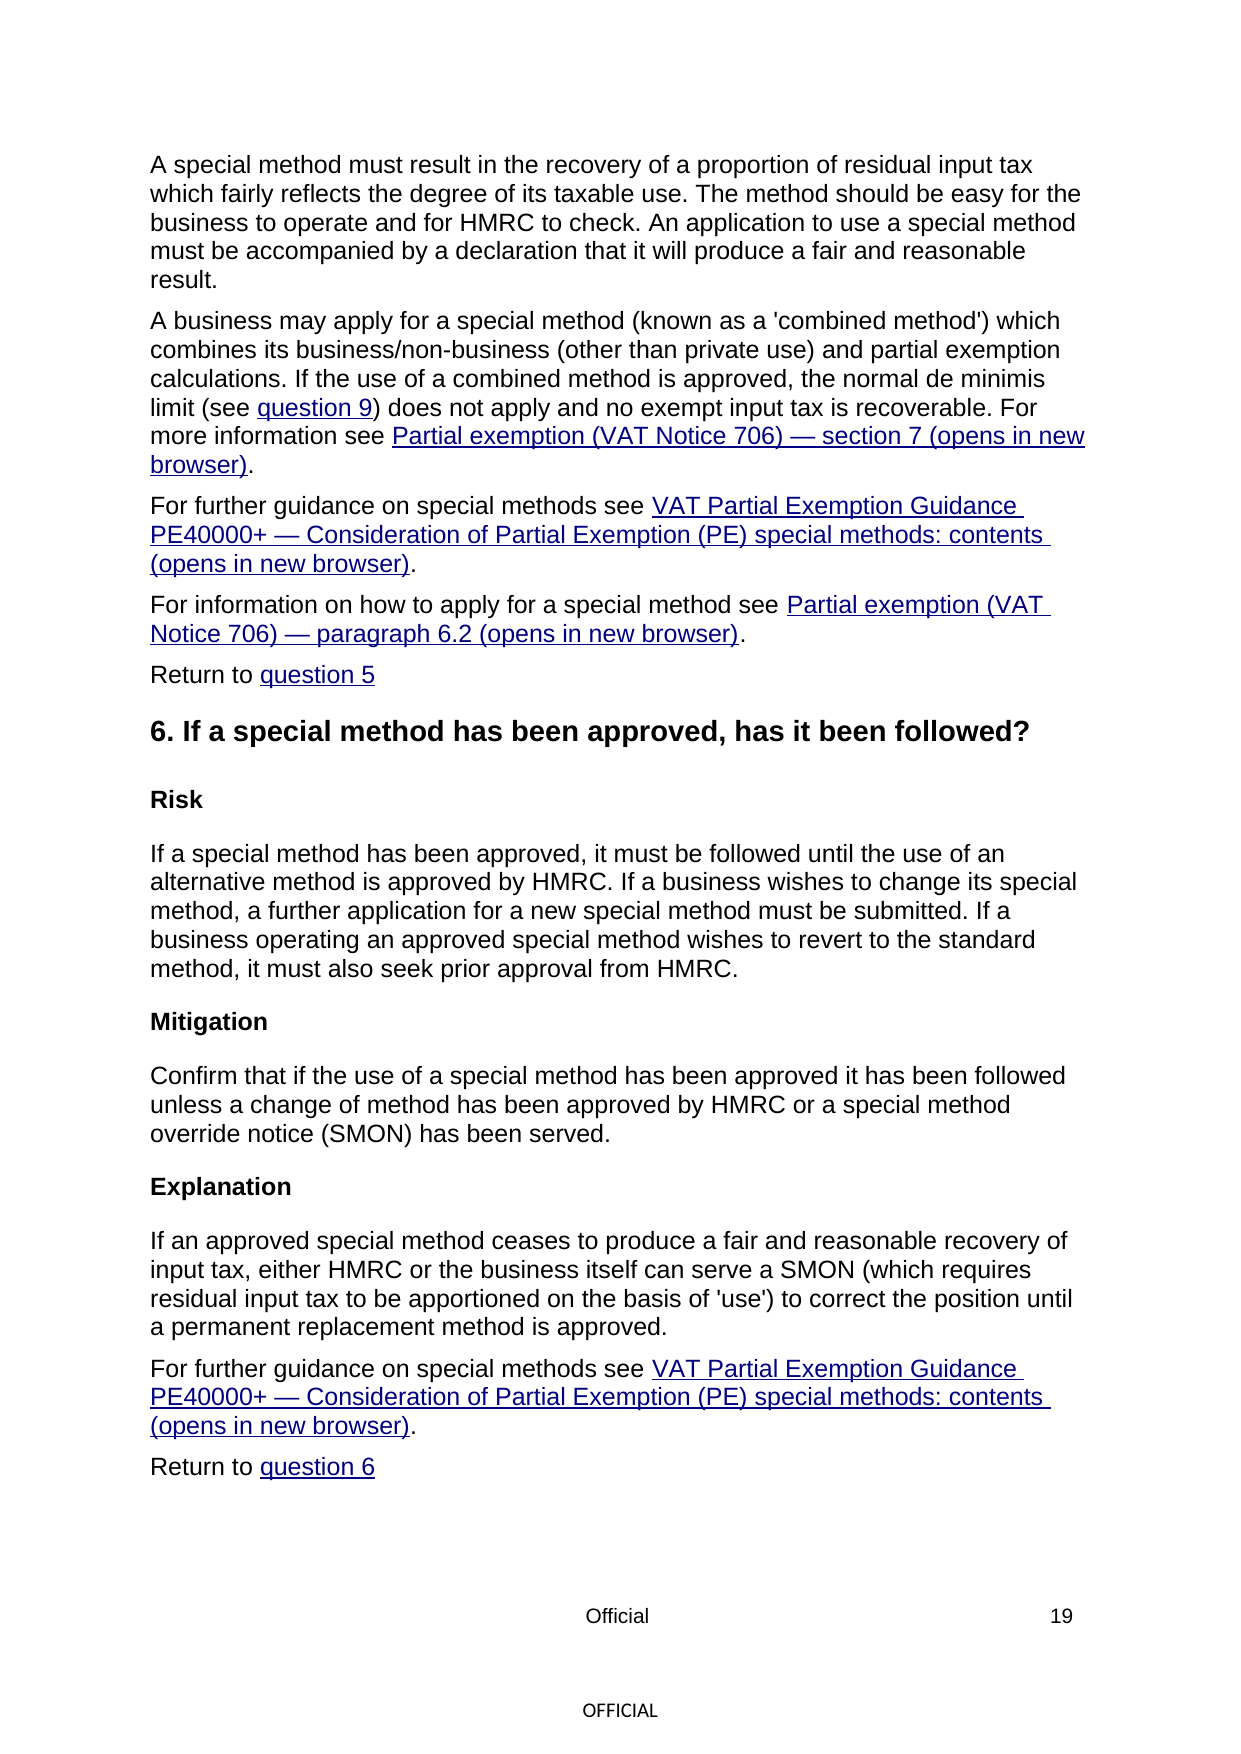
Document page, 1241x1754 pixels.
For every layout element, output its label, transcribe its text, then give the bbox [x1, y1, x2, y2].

text Return to question 5 [150, 660, 1090, 689]
text A business may apply for a special method (known as a 'combined method') which combines its business/non-business (other than private use) and partial exemption calculations. If the use of a combined method is approved, the normal de minimis limit (see question 9) does not apply and no exempt input tax is recoverable. For more information see Partial exemption (VAT Notice 706) — section 7 (opens in new browser). [150, 306, 1090, 479]
subtitle Mitigation [150, 1007, 1090, 1036]
text For further guidance on special methods see VAT Partial Exemption Guidance PE40000+ — Consideration of Partial Exemption (PE) special methods: contents (opens in new browser). [150, 491, 1090, 577]
text If an approved special method ceases to produce a fair and reasonable recovery of input tax, either HMRC or the business itself can serve a SMON (which requires residual input tax to be apportioned on the basis of 'use') to correct the position until a permanent replacement method is approved. [150, 1226, 1090, 1341]
text For information on how to apply for a special method see Partial exemption (VAT Notice 706) — paragraph 6.2 (opens in new browser). [150, 590, 1090, 647]
text Confirm that if the use of a special method has been approved it has been followed unless a change of method has been approved by HMRC or a special method override notice (SMON) has been served. [150, 1061, 1090, 1147]
subtitle Risk [150, 785, 1090, 813]
text Return to question 6 [150, 1452, 1090, 1481]
subtitle Explanation [150, 1172, 1090, 1201]
text For further guidance on special methods see VAT Partial Exemption Guidance PE40000+ — Consideration of Partial Exemption (PE) special methods: contents (opens in new browser). [150, 1353, 1090, 1440]
subtitle 6. If a special method has been approved, has it been followed? [150, 714, 1090, 747]
text If a special method has been approved, it must be followed until the use of an alternative method is approved by HMRC. If a business wishes to change its special method, a further application for a new special method must be submitted. If a business operating an approved special method wishes to revert to the standard method, it must also seek prior approval from HMRC. [150, 838, 1090, 982]
text A special method must result in the recovery of a proportion of residual input tax which fairly reflects the degree of its taxable use. The method should be easy for the business to operate and for HMRC to check. An application to use a special method must be accompanied by a declaration that it will produce a fair and reasonable result. [150, 150, 1090, 294]
